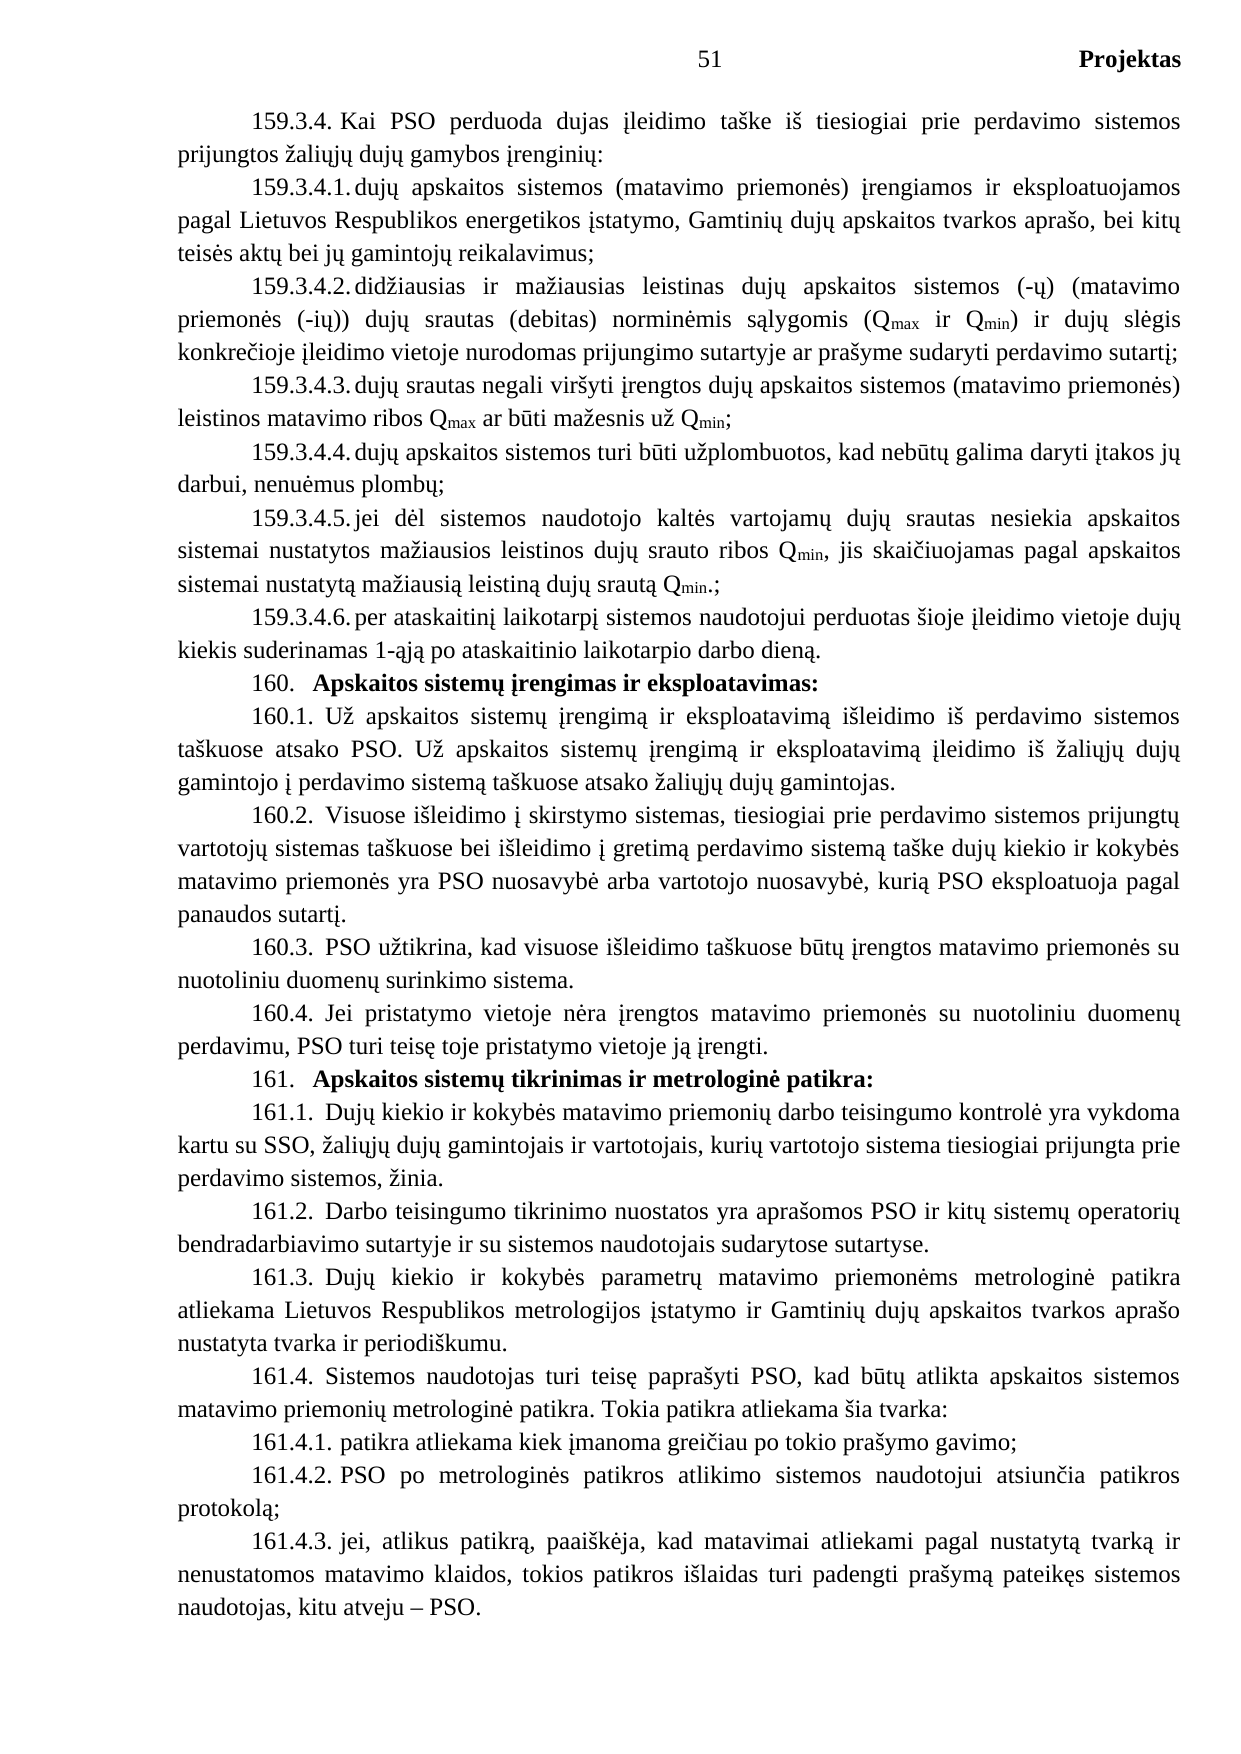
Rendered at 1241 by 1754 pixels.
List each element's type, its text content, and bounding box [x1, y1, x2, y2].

text 161.2. Darbo teisingumo tikrinimo nuostatos yra aprašomos PSO ir kitų sistemų operatorių bendradarbiavimo sutartyje ir su sistemos naudotojais sudarytose sutartyse. [177, 1196, 1181, 1258]
text 160.2. Visuose išleidimo į skirstymo sistemas, tiesiogiai prie perdavimo sistemos prijungtų vartotojų sistemas taškuose bei išleidimo į gretimą perdavimo sistemą taške dujų kiekio ir kokybės matavimo priemonės yra PSO nuosavybė arba vartotojo nuosavybė, kurią PSO eksploatuoja pagal panaudos sutartį. [177, 800, 1181, 928]
text 160.3. PSO užtikrina, kad visuose išleidimo taškuose būtų įrengtos matavimo priemonės su nuotoliniu duomenų surinkimo sistema. [177, 932, 1181, 994]
text 159.3.4.1. dujų apskaitos sistemos (matavimo priemonės) įrengiamos ir eksploatuojamos pagal Lietuvos Respublikos energetikos įstatymo, Gamtinių dujų apskaitos tvarkos aprašo, bei kitų teisės aktų bei jų gamintojų reikalavimus; [177, 172, 1181, 267]
text 160.4. Jei pristatymo vietoje nėra įrengtos matavimo priemonės su nuotoliniu duomenų perdavimu, PSO turi teisę toje pristatymo vietoje ją įrengti. [177, 998, 1181, 1060]
text 159.3.4.4. dujų apskaitos sistemos turi būti užplombuotos, kad nebūtų galima daryti įtakos jų darbui, nenuėmus plombų; [177, 437, 1181, 498]
text 160. Apskaitos sistemų įrengimas ir eksploatavimas: [177, 668, 1181, 696]
text 159.3.4.2. didžiausias ir mažiausias leistinas dujų apskaitos sistemos (-ų) (matavimo priemonės (-ių)) dujų srautas (debitas) norminėmis sąlygomis (Qmax ir Qmin) ir dujų slėgis konkrečioje įleidimo vietoje nurodomas prijungimo sutartyje ar prašyme sudaryti perdavimo sutartį; [177, 271, 1181, 366]
text 161.4.3. jei, atlikus patikrą, paaiškėja, kad matavimai atliekami pagal nustatytą tvarką ir nenustatomos matavimo klaidos, tokios patikros išlaidas turi padengti prašymą pateikęs sistemos naudotojas, kitu atveju – PSO. [177, 1526, 1181, 1621]
text 159.3.4.6. per ataskaitinį laikotarpį sistemos naudotojui perduotas šioje įleidimo vietoje dujų kiekis suderinamas 1-ąją po ataskaitinio laikotarpio darbo dieną. [177, 602, 1181, 663]
text 160.1. Už apskaitos sistemų įrengimą ir eksploatavimą išleidimo iš perdavimo sistemos taškuose atsako PSO. Už apskaitos sistemų įrengimą ir eksploatavimą įleidimo iš žaliųjų dujų gamintojo į perdavimo sistemą taškuose atsako žaliųjų dujų gamintojas. [177, 701, 1181, 796]
text 161.4.1. patikra atliekama kiek įmanoma greičiau po tokio prašymo gavimo; [177, 1427, 1181, 1456]
text 161.4.2. PSO po metrologinės patikros atlikimo sistemos naudotojui atsiunčia patikros protokolą; [177, 1460, 1181, 1522]
text 161.4. Sistemos naudotojas turi teisę paprašyti PSO, kad būtų atlikta apskaitos sistemos matavimo priemonių metrologinė patikra. Tokia patikra atliekama šia tvarka: [177, 1361, 1181, 1423]
text 159.3.4.5. jei dėl sistemos naudotojo kaltės vartojamų dujų srautas nesiekia apskaitos sistemai nustatytos mažiausios leistinos dujų srauto ribos Qmin, jis skaičiuojamas pagal apskaitos sistemai nustatytą mažiausią leistiną dujų srautą Qmin.; [177, 503, 1181, 597]
text 161.3. Dujų kiekio ir kokybės parametrų matavimo priemonėms metrologinė patikra atliekama Lietuvos Respublikos metrologijos įstatymo ir Gamtinių dujų apskaitos tvarkos aprašo nustatyta tvarka ir periodiškumu. [177, 1262, 1181, 1357]
text 159.3.4. Kai PSO perduoda dujas įleidimo taške iš tiesiogiai prie perdavimo sistemos prijungtos žaliųjų dujų gamybos įrenginių: [177, 106, 1181, 168]
text 161. Apskaitos sistemų tikrinimas ir metrologinė patikra: [177, 1064, 1181, 1093]
text 161.1. Dujų kiekio ir kokybės matavimo priemonių darbo teisingumo kontrolė yra vykdoma kartu su SSO, žaliųjų dujų gamintojais ir vartotojais, kurių vartotojo sistema tiesiogiai prijungta prie perdavimo sistemos, žinia. [177, 1097, 1181, 1192]
text 159.3.4.3. dujų srautas negali viršyti įrengtos dujų apskaitos sistemos (matavimo priemonės) leistinos matavimo ribos Qmax ar būti mažesnis už Qmin; [177, 371, 1181, 432]
